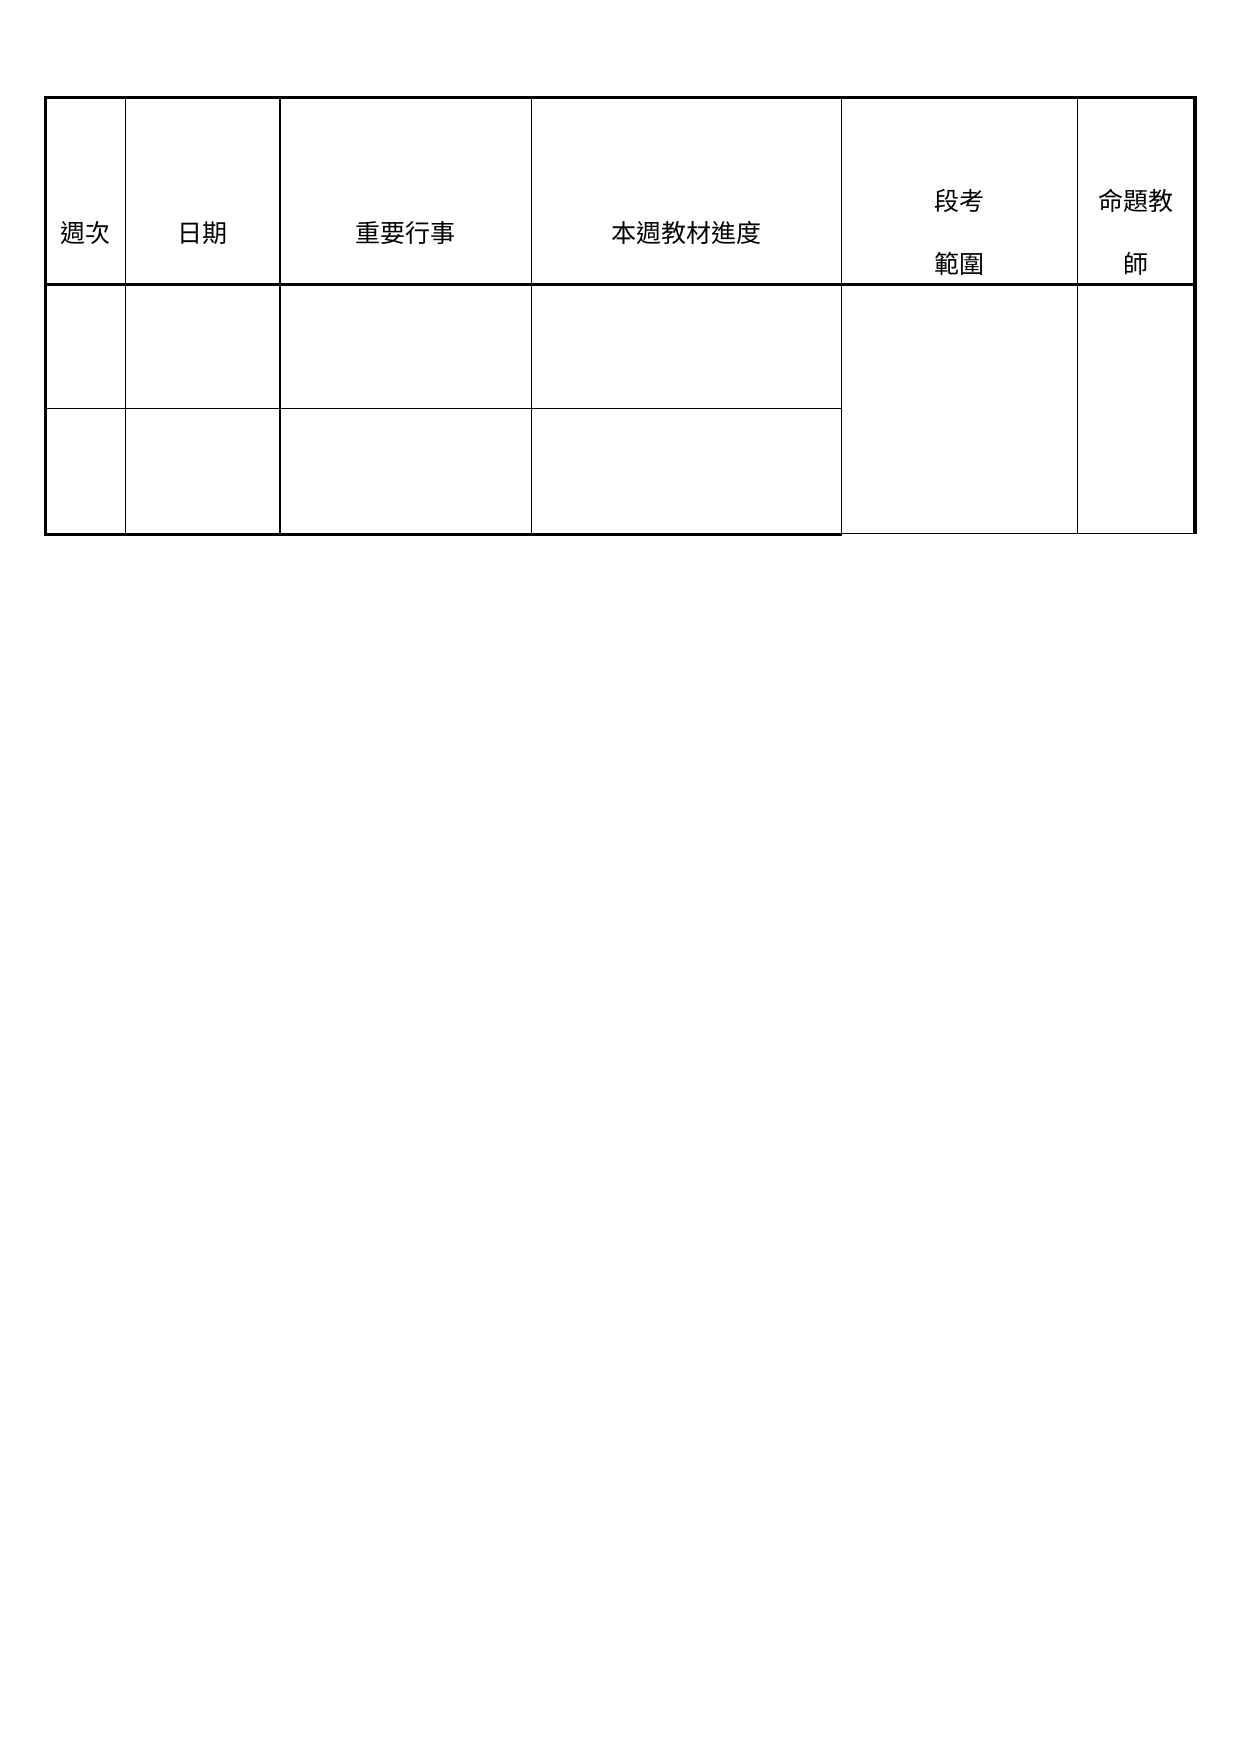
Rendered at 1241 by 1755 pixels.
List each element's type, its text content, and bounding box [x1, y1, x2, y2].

table_cell [532, 286, 841, 408]
table_header 本週教材進度 [532, 99, 841, 283]
table_header 段考 範圍 [842, 99, 1077, 283]
table_cell [281, 409, 531, 533]
table_cell [281, 286, 531, 408]
table_cell [47, 286, 125, 408]
table_cell [1078, 286, 1193, 533]
table_cell [126, 286, 279, 408]
table_cell [126, 409, 279, 533]
table_header 週次 [47, 99, 125, 283]
table_header 命題教師 [1078, 99, 1193, 283]
table_cell [842, 286, 1077, 533]
table_cell [47, 409, 125, 533]
table_cell [532, 409, 841, 533]
table_header 重要行事 [281, 99, 531, 283]
table_header 日期 [126, 99, 279, 283]
